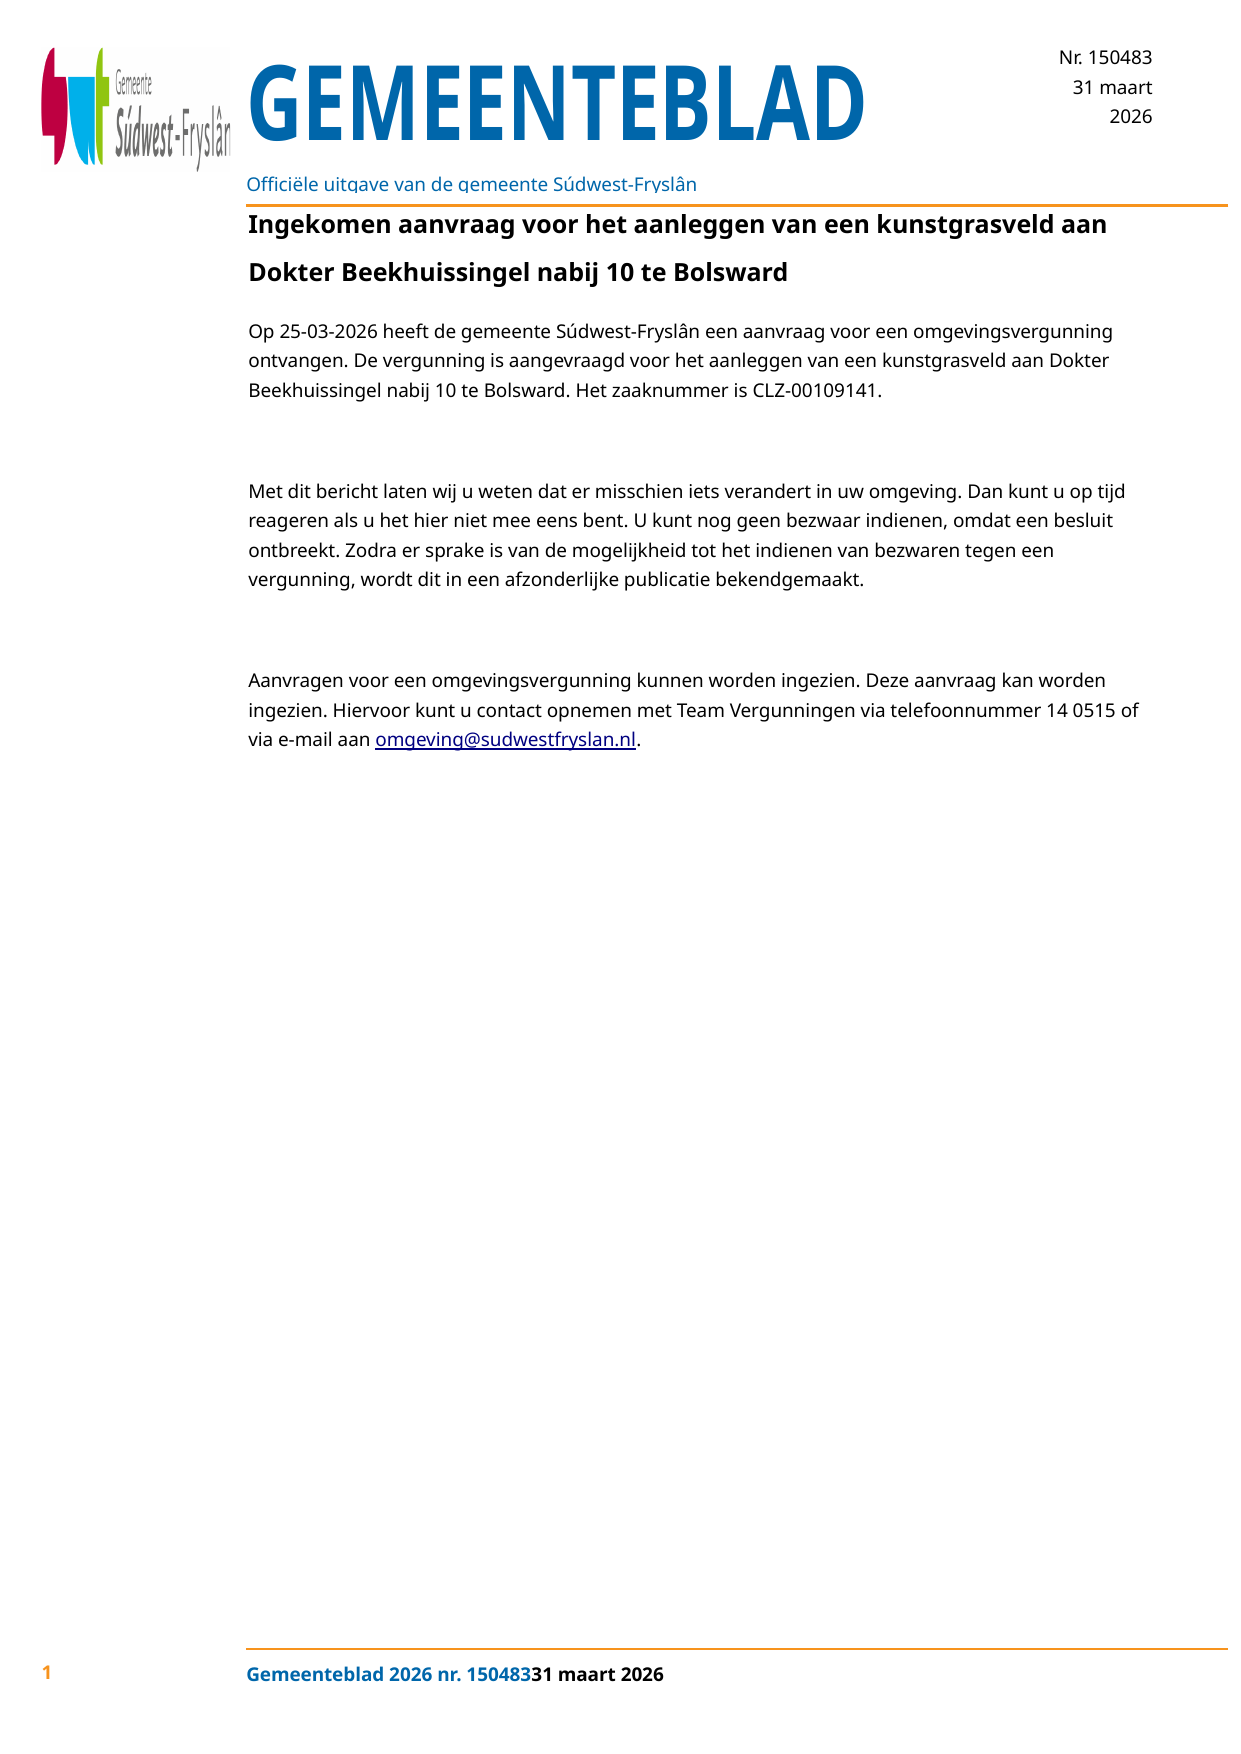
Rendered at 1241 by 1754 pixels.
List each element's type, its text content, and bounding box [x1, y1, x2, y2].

text Ingekomen aanvraag voor het aanleggen van een kunstgrasveld aan Dokter Beekhuissingel nabij 10 te Bolsward [248, 207, 1152, 288]
text Met dit bericht laten wij u weten dat er misschien iets verandert in uw omgeving. Dan kunt u op tijd reageren als u het hier niet mee eens bent. U kunt nog geen bezwaar indienen, omdat een besluit ontbreekt. Zodra er sprake is van de mogelijkheid tot het indienen van bezwaren tegen een vergunning, wordt dit in een afzonderlijke publicatie bekendgemaakt. [248, 478, 1152, 592]
text Aanvragen voor een omgevingsvergunning kunnen worden ingezien. Deze aanvraag kan worden ingezien. Hiervoor kunt u contact opnemen met Team Vergunningen via telefoonnummer 14 0515 of via e-mail aan omgeving@sudwestfryslan.nl. [248, 667, 1152, 752]
text Op 25-03-2026 heeft de gemeente Súdwest-Fryslân een aanvraag voor een omgevingsvergunning ontvangen. De vergunning is aangevraagd voor het aanleggen van een kunstgrasveld aan Dokter Beekhuissingel nabij 10 te Bolsward. Het zaaknummer is CLZ-00109141. [248, 318, 1152, 403]
picture [41, 47, 231, 172]
